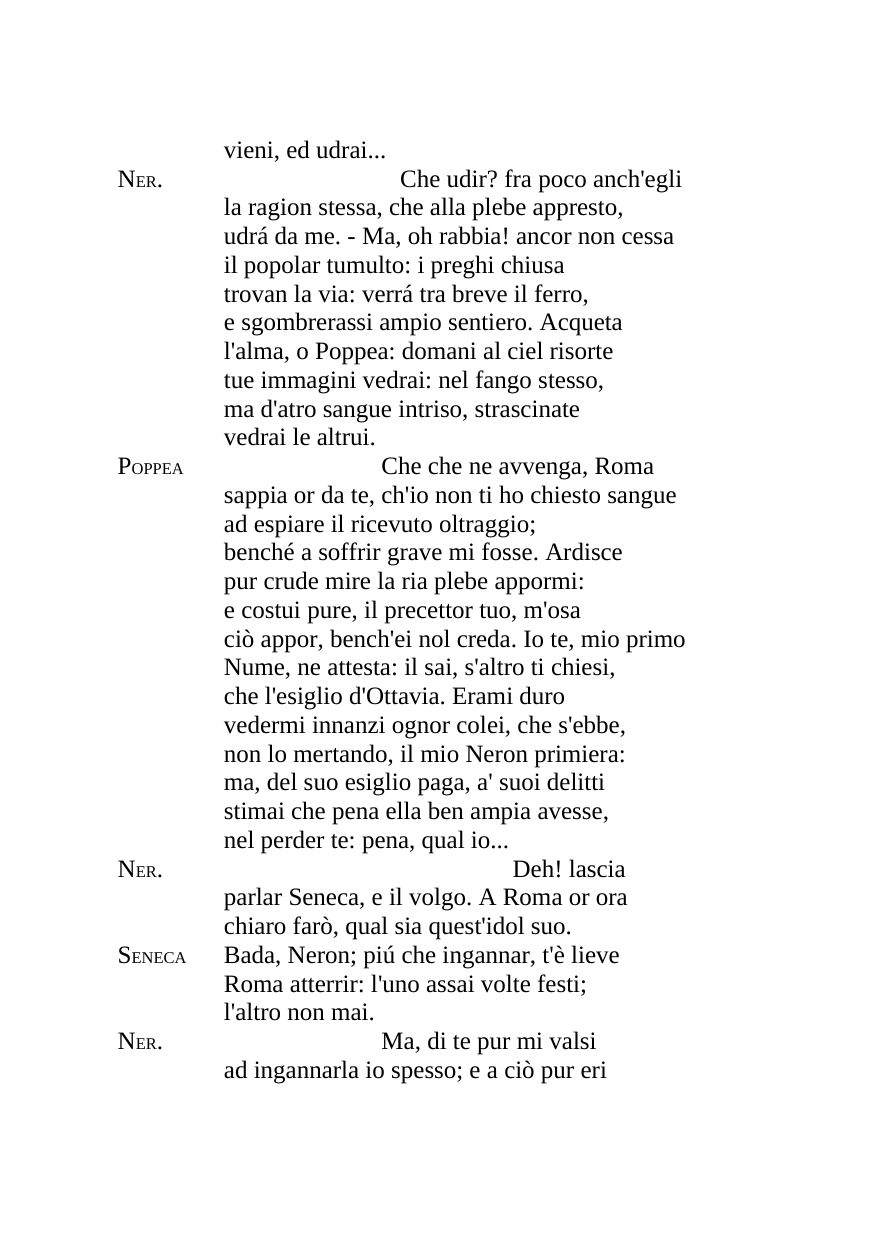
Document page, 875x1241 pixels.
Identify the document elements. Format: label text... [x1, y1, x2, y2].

table_cell vieni, ed udrai... [213, 135, 768, 164]
table_cell [106, 135, 212, 164]
table_cell Deh! lascia parlar Seneca, e il volgo. A Roma or ora chiaro farò, qual sia quest'idol suo. [213, 854, 768, 940]
table_cell Ma, di te pur mi valsi ad ingannarla io spesso; e a ciò pur eri [213, 1026, 768, 1084]
table_cell Che che ne avvenga, Roma sappia or da te, ch'io non ti ho chiesto sangue ad espiare il ricevuto oltraggio; benché a soffrir grave mi fosse. Ardisce pur crude mire la ria plebe appormi: e costui pure, il precettor tuo, m'osa ciò appor, bench'ei nol creda. Io te, mio primo Nume, ne attesta: il sai, s'altro ti chiesi, che l'esiglio d'Ottavia. Erami duro vedermi innanzi ognor colei, che s'ebbe, non lo mertando, il mio Neron primiera: ma, del suo esiglio paga, a' suoi delitti stimai che pena ella ben ampia avesse, nel perder te: pena, qual io... [213, 451, 768, 854]
table_cell Ner. [106, 854, 212, 940]
table_cell Ner. [106, 164, 212, 451]
table_cell Che udir? fra poco anch'egli la ragion stessa, che alla plebe appresto, udrá da me. - Ma, oh rabbia! ancor non cessa il popolar tumulto: i preghi chiusa trovan la via: verrá tra breve il ferro, e sgombrerassi ampio sentiero. Acqueta l'alma, o Poppea: domani al ciel risorte tue immagini vedrai: nel fango stesso, ma d'atro sangue intriso, strascinate vedrai le altrui. [213, 164, 768, 451]
table_cell Bada, Neron; piú che ingannar, t'è lieve Roma atterrir: l'uno assai volte festi; l'altro non mai. [213, 940, 768, 1026]
table_cell Poppea [106, 451, 212, 854]
table_cell Ner. [106, 1026, 212, 1084]
table_cell Seneca [106, 940, 212, 1026]
